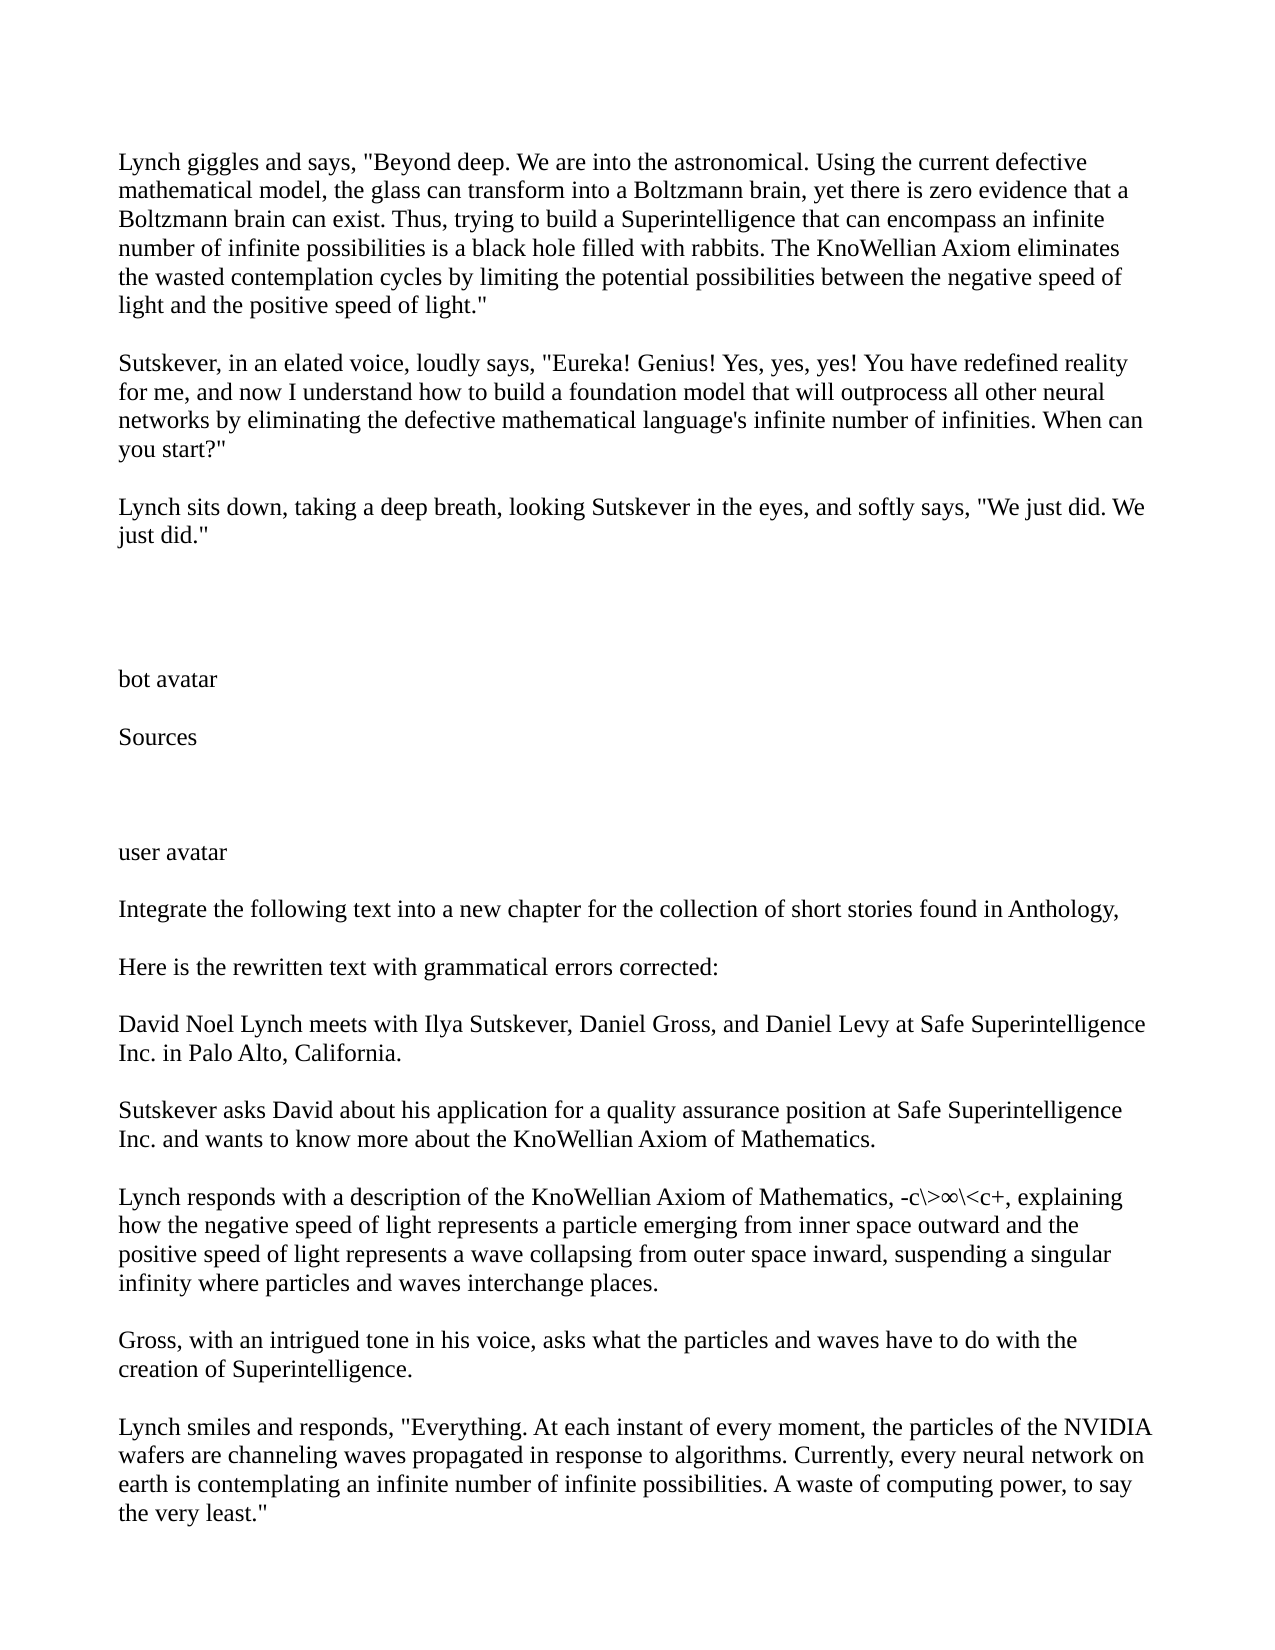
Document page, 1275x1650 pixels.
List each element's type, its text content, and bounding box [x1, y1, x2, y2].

text Sources [118, 722, 1157, 751]
text Sutskever, in an elated voice, loudly says, "Eureka! Genius! Yes, yes, yes! You have redefined reality for me, and now I understand how to build a foundation model that will outprocess all other neural networks by eliminating the defective mathematical language's infinite number of infinities. When can you start?" [118, 348, 1157, 463]
text Lynch sits down, taking a deep breath, looking Sutskever in the eyes, and softly says, "We just did. We just did." [118, 492, 1157, 549]
text David Noel Lynch meets with Ilya Sutskever, Daniel Gross, and Daniel Levy at Safe Superintelligence Inc. in Palo Alto, California. [118, 1009, 1157, 1067]
text Lynch smiles and responds, "Everything. At each instant of every moment, the particles of the NVIDIA wafers are channeling waves propagated in response to algorithms. Currently, every neural network on earth is contemplating an infinite number of infinite possibilities. A waste of computing power, to say the very least." [118, 1412, 1157, 1527]
text Gross, with an intrigued tone in his voice, asks what the particles and waves have to do with the creation of Superintelligence. [118, 1326, 1157, 1383]
text Here is the rewritten text with grammatical errors corrected: [118, 952, 1157, 981]
text Lynch giggles and says, "Beyond deep. We are into the astronomical. Using the current defective mathematical model, the glass can transform into a Boltzmann brain, yet there is zero evidence that a Boltzmann brain can exist. Thus, trying to build a Superintelligence that can encompass an infinite number of infinite possibilities is a black hole filled with rabbits. The KnoWellian Axiom eliminates the wasted contemplation cycles by limiting the potential possibilities between the negative speed of light and the positive speed of light." [118, 147, 1157, 319]
text user avatar [118, 837, 1157, 866]
text Integrate the following text into a new chapter for the collection of short stories found in Anthology, [118, 894, 1157, 923]
text Sutskever asks David about his application for a quality assurance position at Safe Superintelligence Inc. and wants to know more about the KnoWellian Axiom of Mathematics. [118, 1096, 1157, 1153]
text bot avatar [118, 664, 1157, 693]
text Lynch responds with a description of the KnoWellian Axiom of Mathematics, -c\>∞\<c+, explaining how the negative speed of light represents a particle emerging from inner space outward and the positive speed of light represents a wave collapsing from outer space inward, suspending a singular infinity where particles and waves interchange places. [118, 1182, 1157, 1297]
